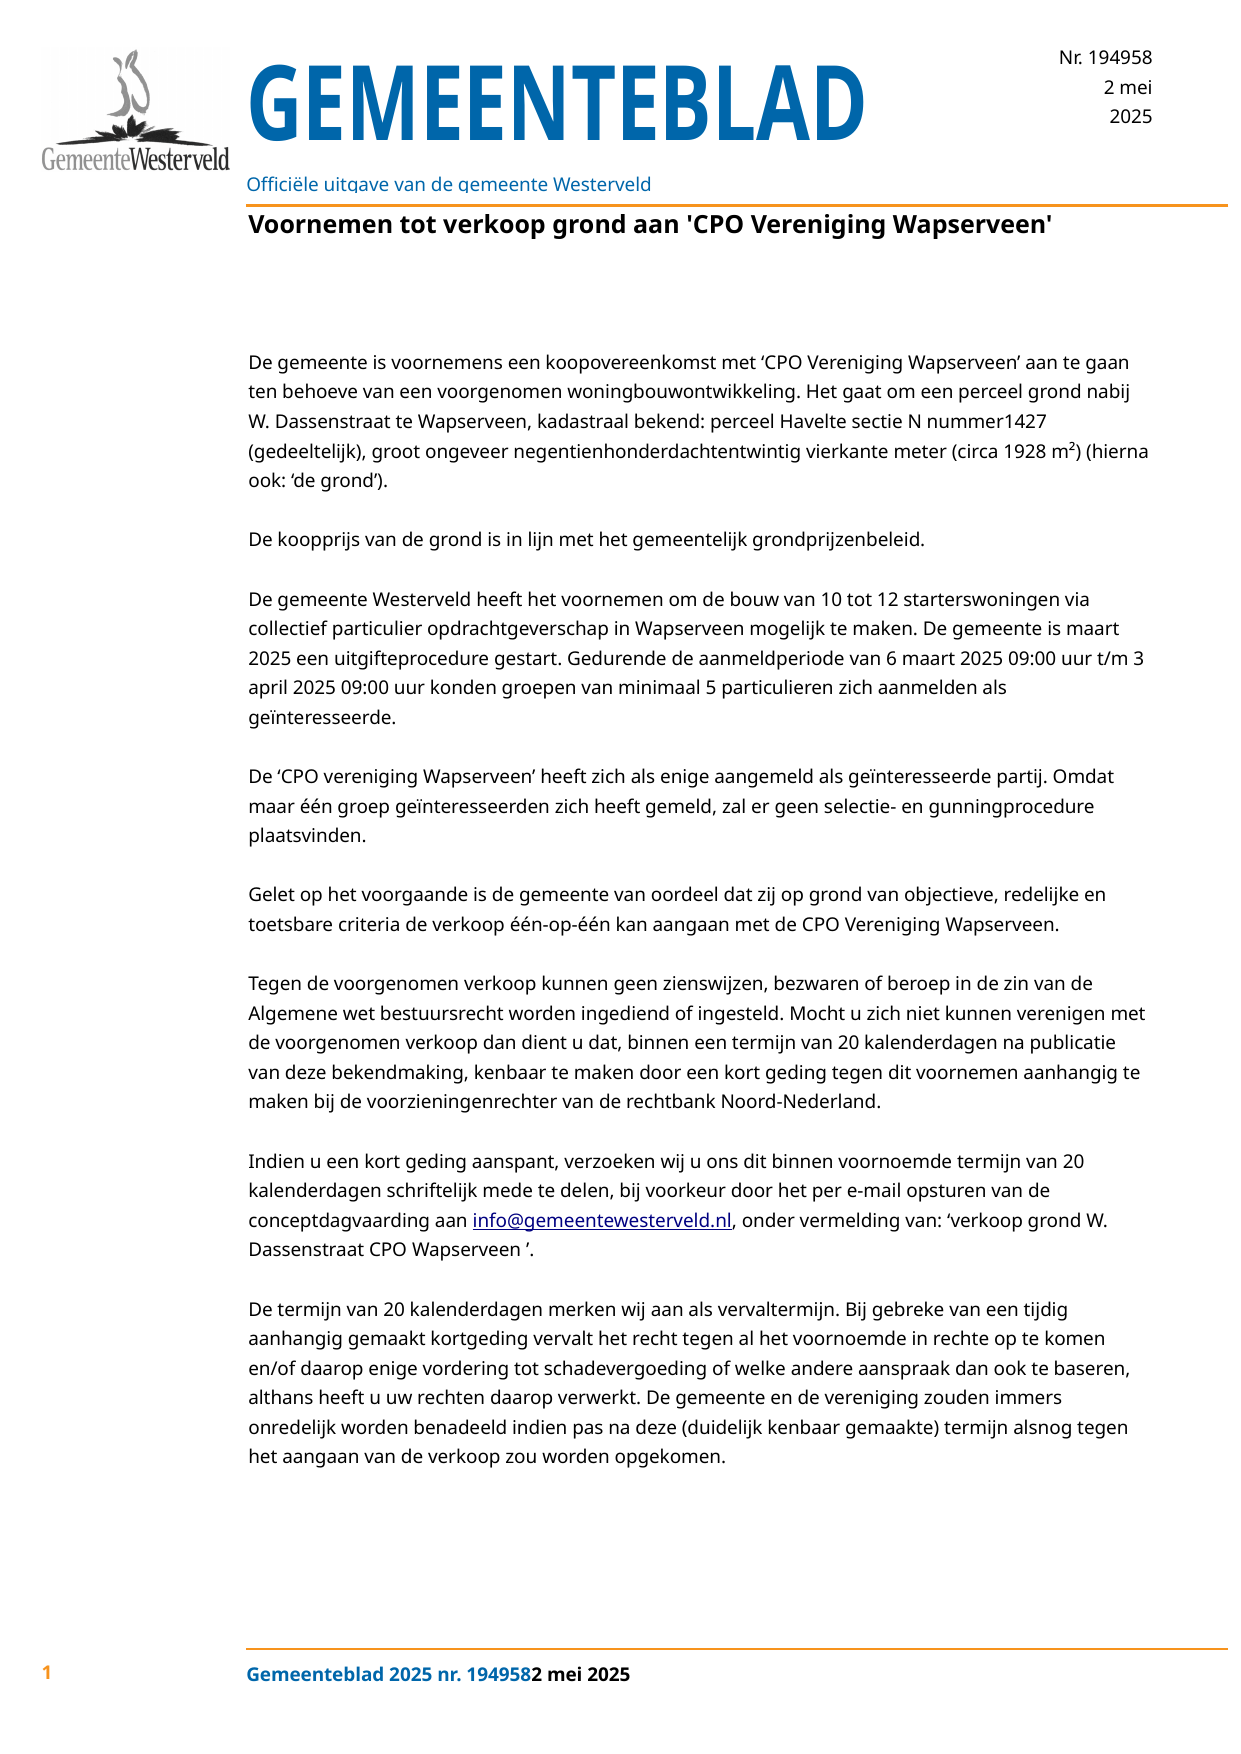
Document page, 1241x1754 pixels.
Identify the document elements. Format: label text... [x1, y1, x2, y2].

text Indien u een kort geding aanspant, verzoeken wij u ons dit binnen voornoemde termijn van 20 kalenderdagen schriftelijk mede te delen, bij voorkeur door het per e-mail opsturen van de conceptdagvaarding aan info@gemeentewesterveld.nl, onder vermelding van: ‘verkoop grond W. Dassenstraat CPO Wapserveen ’. [248, 1148, 1152, 1262]
text Voornemen tot verkoop grond aan 'CPO Vereniging Wapserveen' [248, 207, 1152, 241]
picture [41, 47, 231, 172]
text De gemeente is voornemens een koopovereenkomst met ‘CPO Vereniging Wapserveen’ aan te gaan ten behoeve van een voorgenomen woningbouwontwikkeling. Het gaat om een perceel grond nabij W. Dassenstraat te Wapserveen, kadastraal bekend: perceel Havelte sectie N nummer1427 (gedeeltelijk), groot ongeveer negentienhonderdachtentwintig vierkante meter (circa 1928 m²) (hierna ook: ‘de grond’). [248, 349, 1152, 493]
text De ‘CPO vereniging Wapserveen’ heeft zich als enige aangemeld als geïnteresseerde partij. Omdat maar één groep geïnteresseerden zich heeft gemeld, zal er geen selectie- en gunningprocedure plaatsvinden. [248, 763, 1152, 848]
text De gemeente Westerveld heeft het voornemen om de bouw van 10 tot 12 starterswoningen via collectief particulier opdrachtgeverschap in Wapserveen mogelijk te maken. De gemeente is maart 2025 een uitgifteprocedure gestart. Gedurende de aanmeldperiode van 6 maart 2025 09:00 uur t/m 3 april 2025 09:00 uur konden groepen van minimaal 5 particulieren zich aanmelden als geïnteresseerde. [248, 586, 1152, 730]
text De termijn van 20 kalenderdagen merken wij aan als vervaltermijn. Bij gebreke van een tijdig aanhangig gemaakt kortgeding vervalt het recht tegen al het voornoemde in rechte op te komen en/of daarop enige vordering tot schadevergoeding of welke andere aanspraak dan ook te baseren, althans heeft u uw rechten daarop verwerkt. De gemeente en de vereniging zouden immers onredelijk worden benadeeld indien pas na deze (duidelijk kenbaar gemaakte) termijn alsnog tegen het aangaan van de verkoop zou worden opgekomen. [248, 1296, 1152, 1469]
text Gelet op het voorgaande is de gemeente van oordeel dat zij op grond van objectieve, redelijke en toetsbare criteria de verkoop één-op-één kan aangaan met de CPO Vereniging Wapserveen. [248, 882, 1152, 937]
text De koopprijs van de grond is in lijn met het gemeentelijk grondprijzenbeleid. [248, 527, 1152, 552]
text Tegen de voorgenomen verkoop kunnen geen zienswijzen, bezwaren of beroep in de zin van de Algemene wet bestuursrecht worden ingediend of ingesteld. Mocht u zich niet kunnen verenigen met de voorgenomen verkoop dan dient u dat, binnen een termijn van 20 kalenderdagen na publicatie van deze bekendmaking, kenbaar te maken door een kort geding tegen dit voornemen aanhangig te maken bij de voorzieningenrechter van de rechtbank Noord-Nederland. [248, 970, 1152, 1114]
